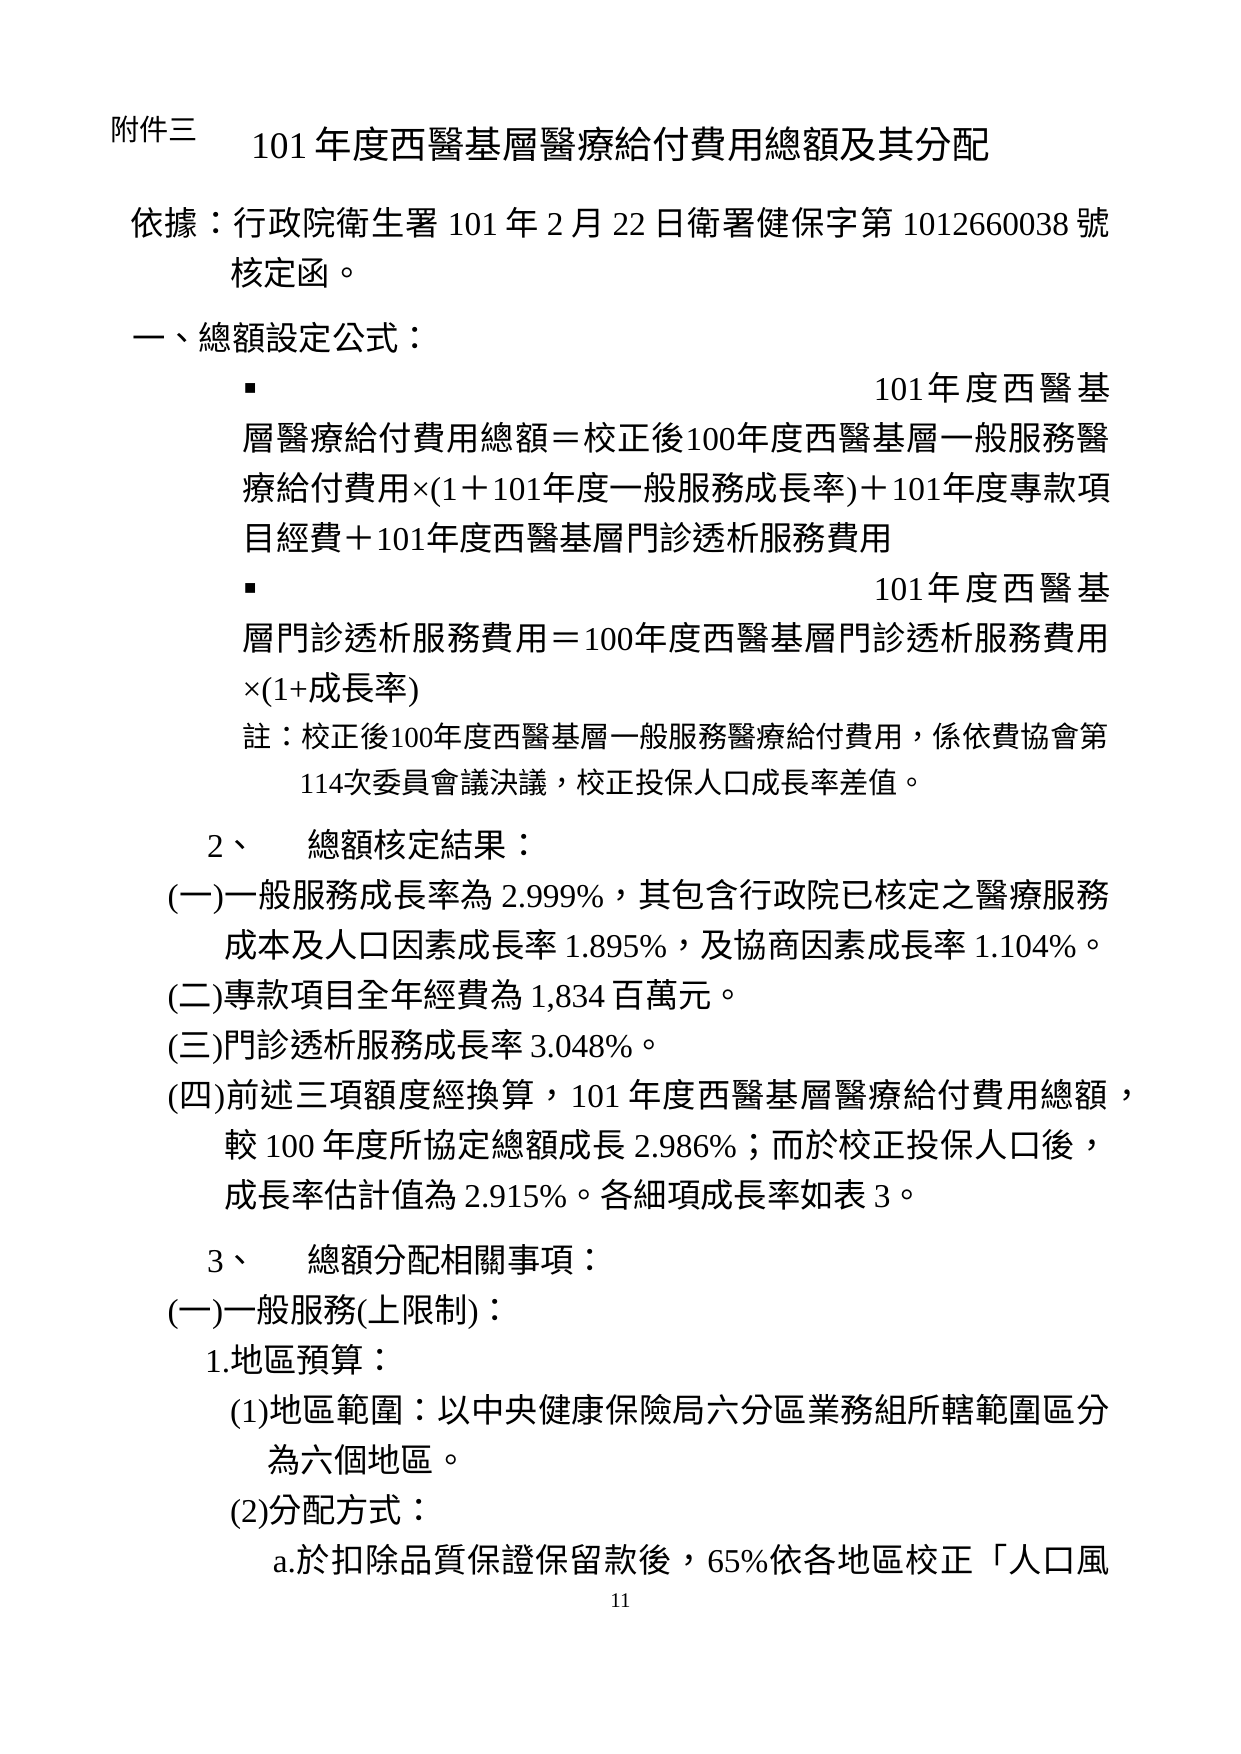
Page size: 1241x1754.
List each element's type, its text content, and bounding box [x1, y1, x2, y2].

text 一、總額設定公式： [132, 311, 1110, 361]
text 依據：行政院衛生署101年2月22日衛署健保字第1012660038號核定函。 [130, 196, 1110, 296]
list 101年度西醫基層門診透析服務費用＝100年度西醫基層門診透析服務費用×(1+成長率) [242, 561, 1110, 711]
list 101年度西醫基層醫療給付費用總額＝校正後100年度西醫基層一般服務醫療給付費用×(1＋101年度一般服務成長率)＋101年度專款項目經費＋101年度西醫基層門診透析服務費用 [242, 361, 1110, 561]
text 101年度西醫基層醫療給付費用總額及其分配 [95, 99, 1110, 168]
text (四)前述三項額度經換算，101年度西醫基層醫療給付費用總額，較100年度所協定總額成長2.986%；而於校正投保人口後，成長率估計值為2.915%。各細項成長率如表3。 [167, 1067, 1110, 1217]
text 註：校正後100年度西醫基層一般服務醫療給付費用，係依費協會第114次委員會議決議，校正投保人口成長率差值。 [242, 711, 1110, 802]
text (一)一般服務(上限制)： [167, 1282, 1110, 1332]
text (2)分配方式： [230, 1482, 1110, 1532]
text a.於扣除品質保證保留款後，65%依各地區校正「人口風 [273, 1532, 1110, 1582]
list 總額核定結果： [207, 817, 1110, 867]
text (三)門診透析服務成長率3.048%。 [167, 1017, 1110, 1067]
text 1.地區預算： [205, 1332, 1110, 1382]
text (二)專款項目全年經費為1,834百萬元。 [167, 967, 1110, 1017]
text (一)一般服務成長率為2.999%，其包含行政院已核定之醫療服務成本及人口因素成長率1.895%，及協商因素成長率1.104%。 [167, 867, 1110, 967]
text 附件三 [110, 107, 230, 149]
list 總額分配相關事項： [207, 1232, 1110, 1282]
text (1)地區範圍：以中央健康保險局六分區業務組所轄範圍區分為六個地區。 [230, 1382, 1110, 1482]
